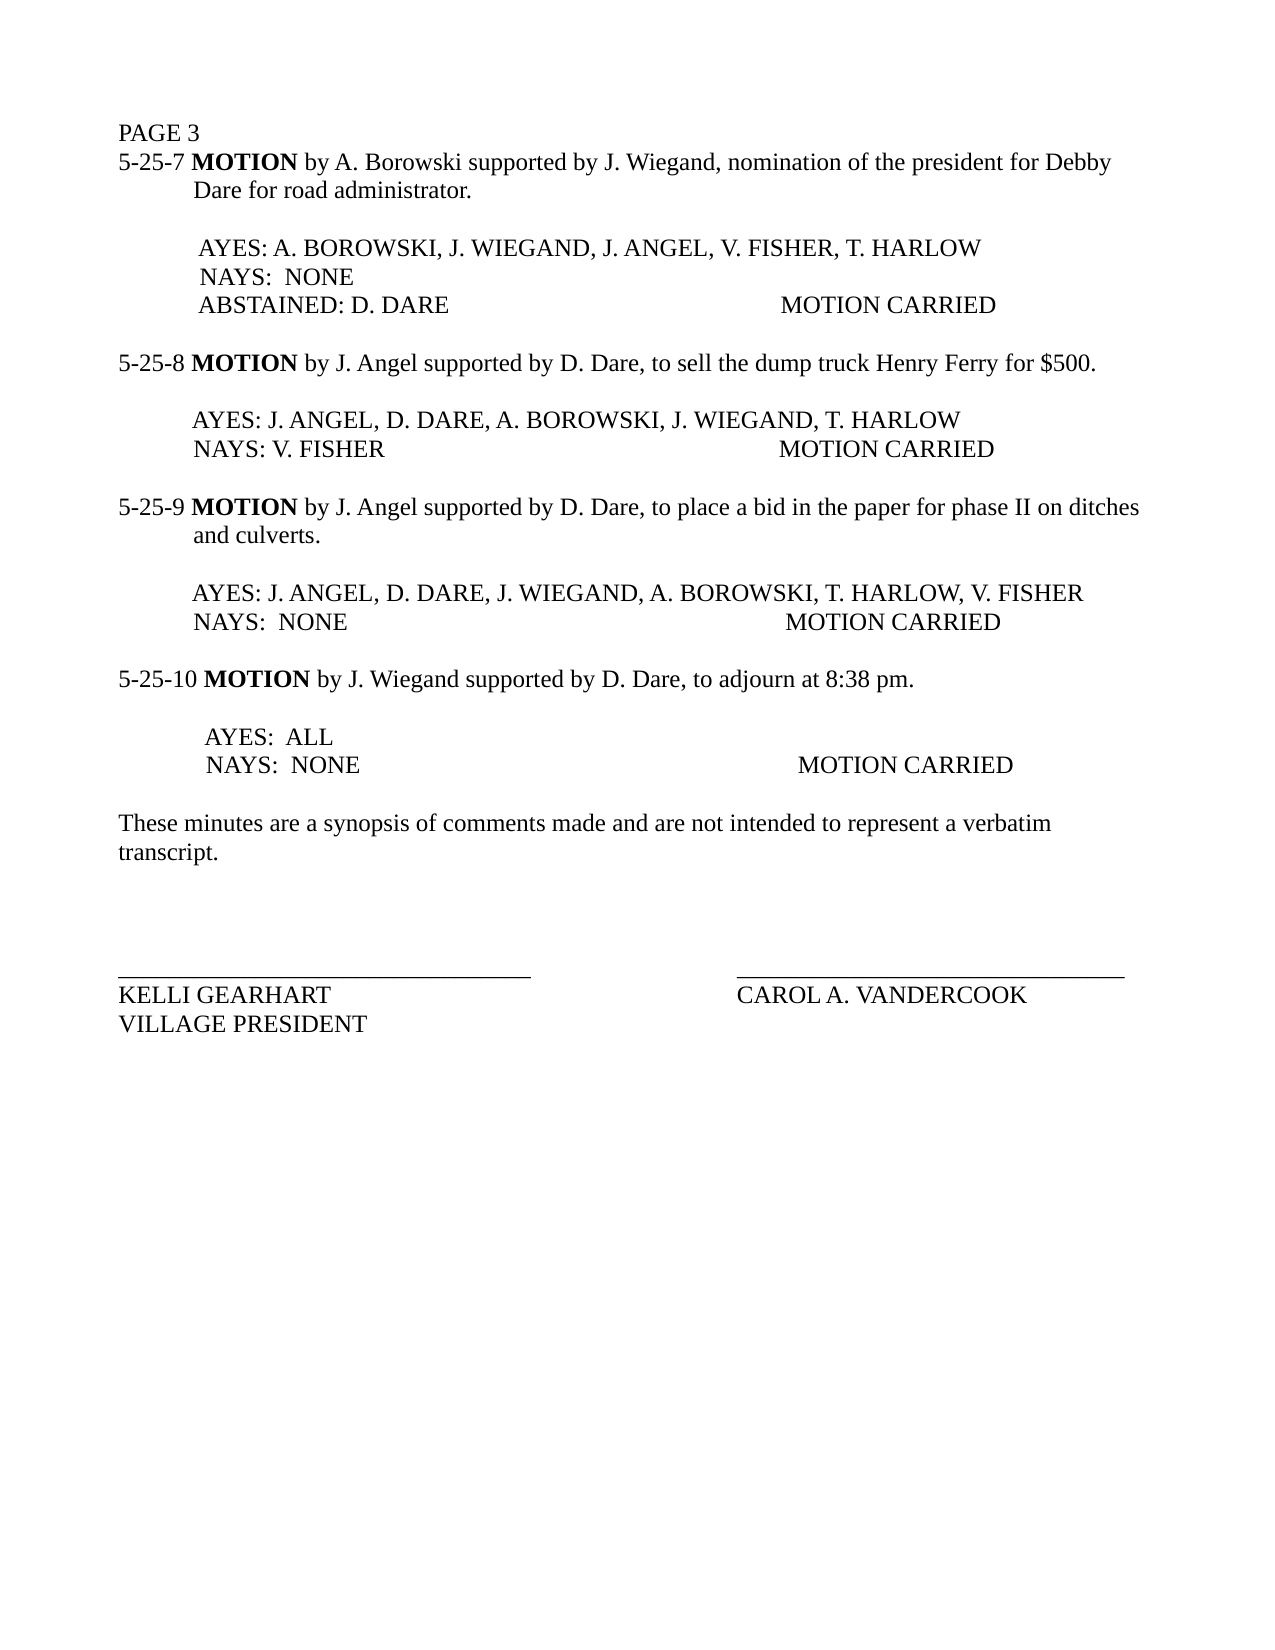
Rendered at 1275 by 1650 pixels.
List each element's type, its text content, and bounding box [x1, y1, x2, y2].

text 5-25-7 MOTION by A. Borowski supported by J. Wiegand, nomination of the president for Debby [118, 147, 1157, 176]
text AYES: A. BOROWSKI, J. WIEGAND, J. ANGEL, V. FISHER, T. HARLOW [118, 233, 1157, 262]
text KELLI GEARHART CAROL A. VANDERCOOK [118, 981, 1157, 1009]
text NAYS: NONE MOTION CARRIED [118, 607, 1157, 636]
text VILLAGE PRESIDENT [118, 1009, 1157, 1038]
text NAYS: V. FISHER MOTION CARRIED [118, 434, 1157, 463]
text NAYS: NONE [118, 262, 1157, 291]
text and culverts. [118, 521, 1157, 549]
text AYES: J. ANGEL, D. DARE, J. WIEGAND, A. BOROWSKI, T. HARLOW, V. FISHER [118, 578, 1157, 607]
text 5-25-10 MOTION by J. Wiegand supported by D. Dare, to adjourn at 8:38 pm. [118, 664, 1157, 693]
text 5-25-8 MOTION by J. Angel supported by D. Dare, to sell the dump truck Henry Ferry for $500. [118, 348, 1157, 377]
text Dare for road administrator. [118, 176, 1157, 204]
text AYES: ALL [118, 722, 1157, 751]
text NAYS: NONE MOTION CARRIED [118, 751, 1157, 779]
text ABSTAINED: D. DARE MOTION CARRIED [118, 291, 1157, 319]
text These minutes are a synopsis of comments made and are not intended to represent a verbatim transcript. [118, 808, 1157, 866]
text AYES: J. ANGEL, D. DARE, A. BOROWSKI, J. WIEGAND, T. HARLOW [118, 406, 1157, 434]
text 5-25-9 MOTION by J. Angel supported by D. Dare, to place a bid in the paper for phase II on ditches [118, 492, 1157, 521]
text PAGE 3 [118, 118, 1157, 147]
text _________________________________ _______________________________ [118, 952, 1157, 981]
